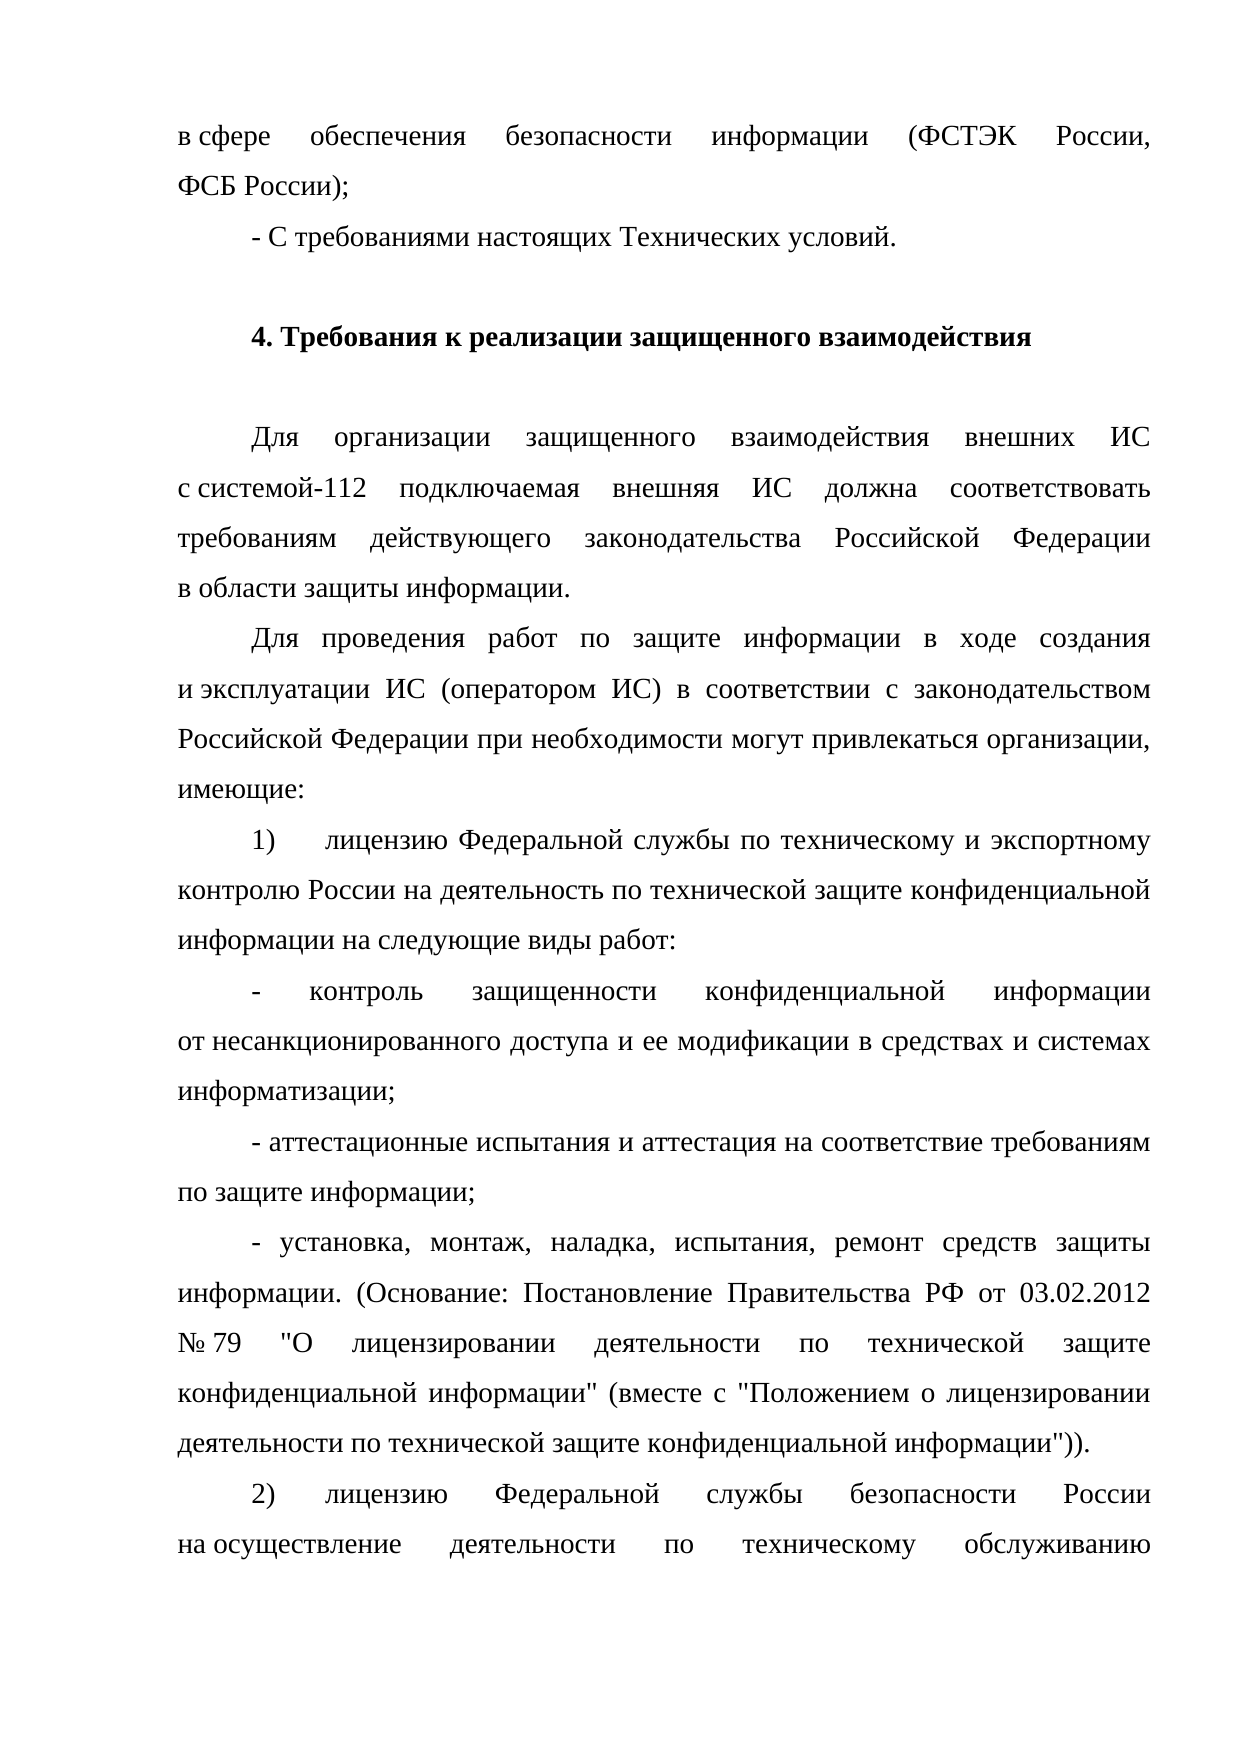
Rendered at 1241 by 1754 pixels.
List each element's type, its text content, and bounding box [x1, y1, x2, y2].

text в сфере обеспечения безопасности информации (ФСТЭК России, ФСБ России); [177, 118, 1152, 202]
subtitle 4. Требования к реализации защищенного взаимодействия [177, 319, 1152, 353]
text - контроль защищенности конфиденциальной информации от несанкционированного доступа и ее модификации в средствах и системах информатизации; [177, 973, 1152, 1107]
text - аттестационные испытания и аттестация на соответствие требованиям по защите информации; [177, 1124, 1152, 1208]
text 2) лицензию Федеральной службы безопасности России на осуществление деятельности по техническому обслуживанию [177, 1476, 1152, 1560]
text - установка, монтаж, наладка, испытания, ремонт средств защиты информации. (Основание: Постановление Правительства РФ от 03.02.2012 № 79 "О лицензировании деятельности по технической защите конфиденциальной информации" (вместе с "Положением о лицензировании деятельности по технической защите конфиденциальной информации")). [177, 1224, 1152, 1459]
text - С требованиями настоящих Технических условий. [177, 219, 1152, 252]
text 1) лицензию Федеральной службы по техническому и экспортному контролю России на деятельность по технической защите конфиденциальной информации на следующие виды работ: [177, 822, 1152, 956]
text Для организации защищенного взаимодействия внешних ИС с системой-112 подключаемая внешняя ИС должна соответствовать требованиям действующего законодательства Российской Федерации в области защиты информации. [177, 419, 1152, 604]
text Для проведения работ по защите информации в ходе создания и эксплуатации ИС (оператором ИС) в соответствии с законодательством Российской Федерации при необходимости могут привлекаться организации, имеющие: [177, 621, 1152, 805]
